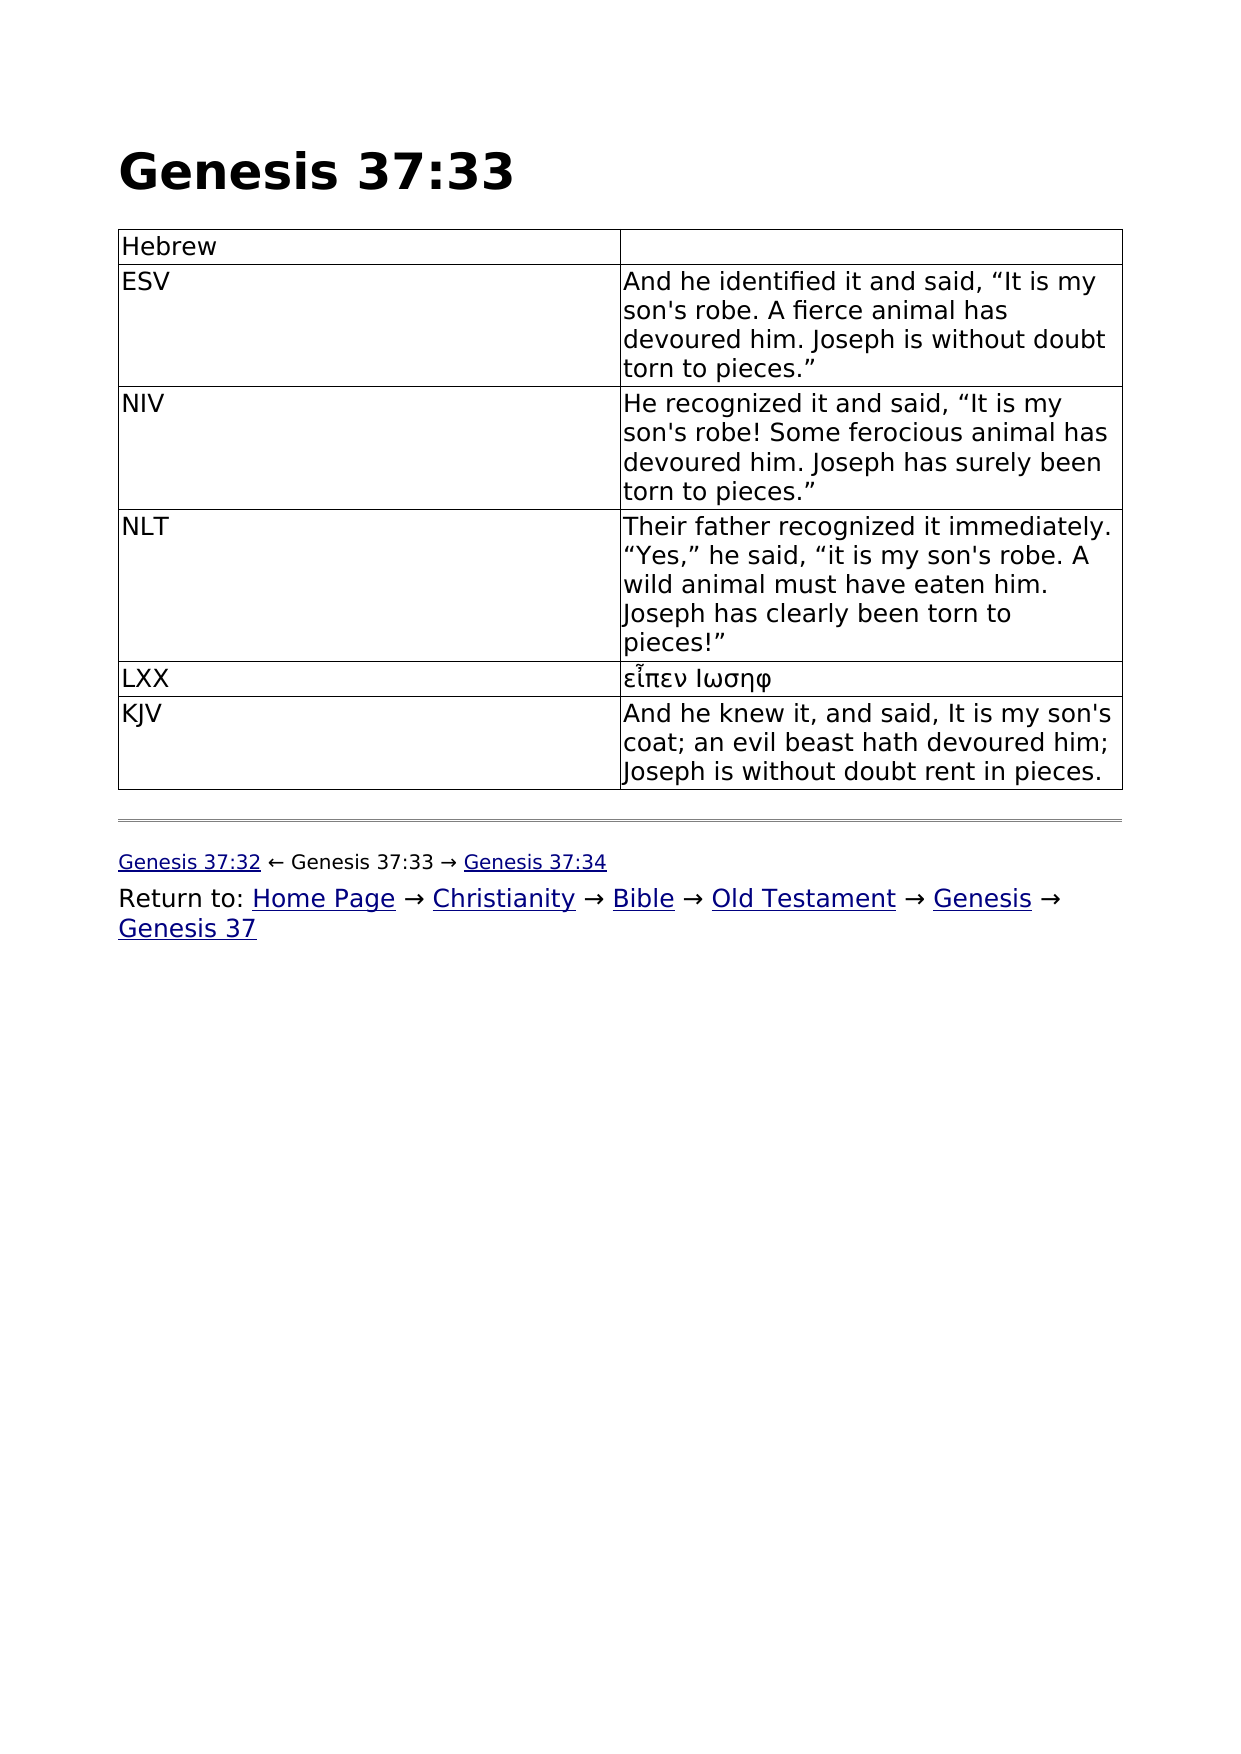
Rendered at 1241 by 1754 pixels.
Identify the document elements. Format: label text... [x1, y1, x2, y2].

text Return to: Home Page → Christianity → Bible → Old Testament → Genesis → Genesis 37 [118, 884, 1122, 943]
table_cell And he identified it and said, “It is my son's robe. A fierce animal has devoured him. Joseph is without doubt torn to pieces.” [621, 265, 1122, 386]
table_cell NIV [119, 387, 620, 509]
table_cell He recognized it and said, “It is my son's robe! Some ferocious animal has devoured him. Joseph has surely been torn to pieces.” [621, 387, 1122, 509]
table_cell ESV [119, 265, 620, 386]
subtitle Genesis 37:33 [118, 143, 1122, 201]
table_cell And he knew it, and said, It is my son's coat; an evil beast hath devoured him; Joseph is without doubt rent in pieces. [621, 697, 1122, 789]
table_header Hebrew [119, 230, 620, 264]
table_cell Their father recognized it immediately. “Yes,” he said, “it is my son's robe. A wild animal must have eaten him. Joseph has clearly been torn to pieces!” [621, 510, 1122, 661]
table_cell εἶπεν Ιωσηφ [621, 662, 1122, 696]
table_header [621, 230, 1122, 264]
table_cell LXX [119, 662, 620, 696]
table_cell NLT [119, 510, 620, 661]
table_cell KJV [119, 697, 620, 789]
text Genesis 37:32 ← Genesis 37:33 → Genesis 37:34 [118, 851, 1122, 884]
